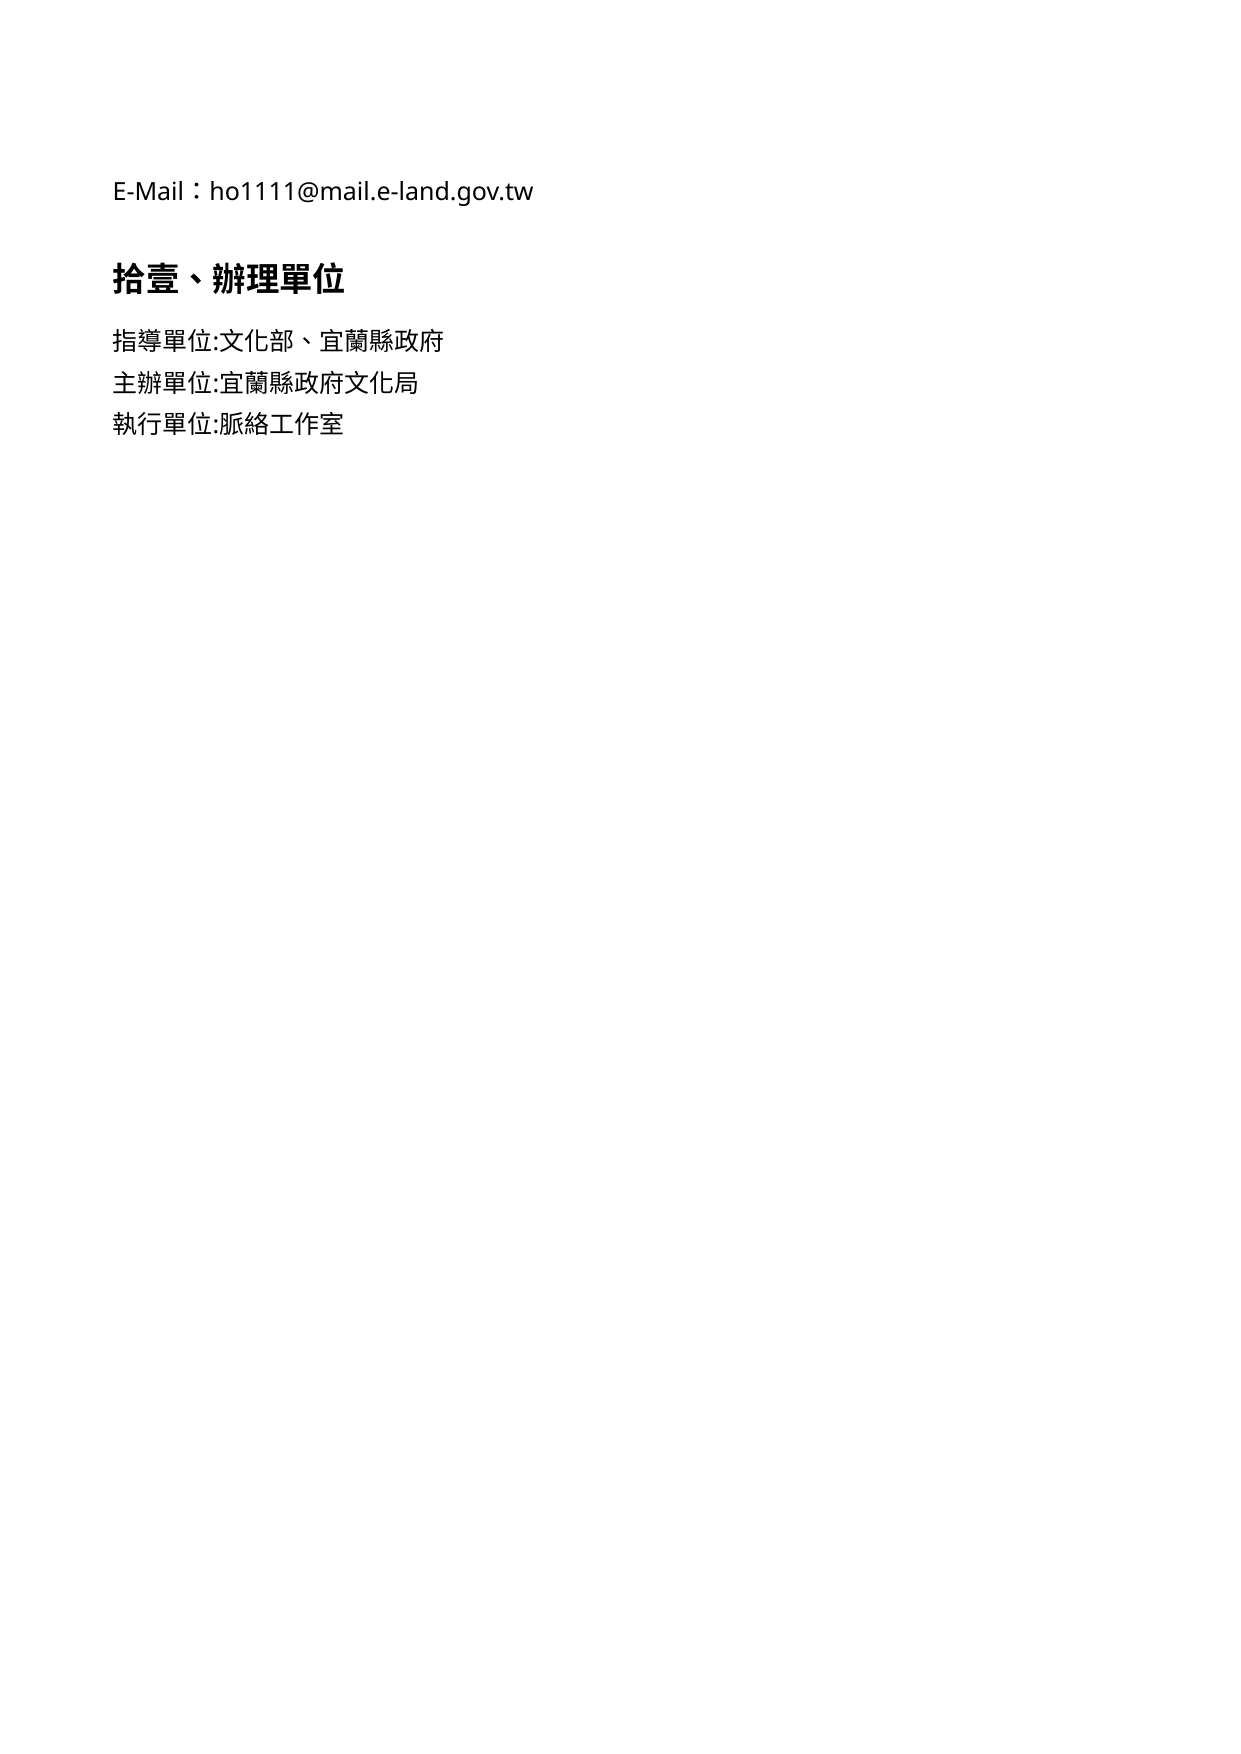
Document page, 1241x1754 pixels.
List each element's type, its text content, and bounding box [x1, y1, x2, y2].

text 指導單位:文化部、宜蘭縣政府 [112, 319, 1128, 360]
text E-Mail：ho1111@mail.e-land.gov.tw [112, 169, 1128, 210]
text 主辦單位:宜蘭縣政府文化局 [112, 360, 1128, 402]
text 拾壹、辦理單位 [112, 235, 1128, 319]
text 執行單位:脈絡工作室 [112, 402, 1128, 444]
